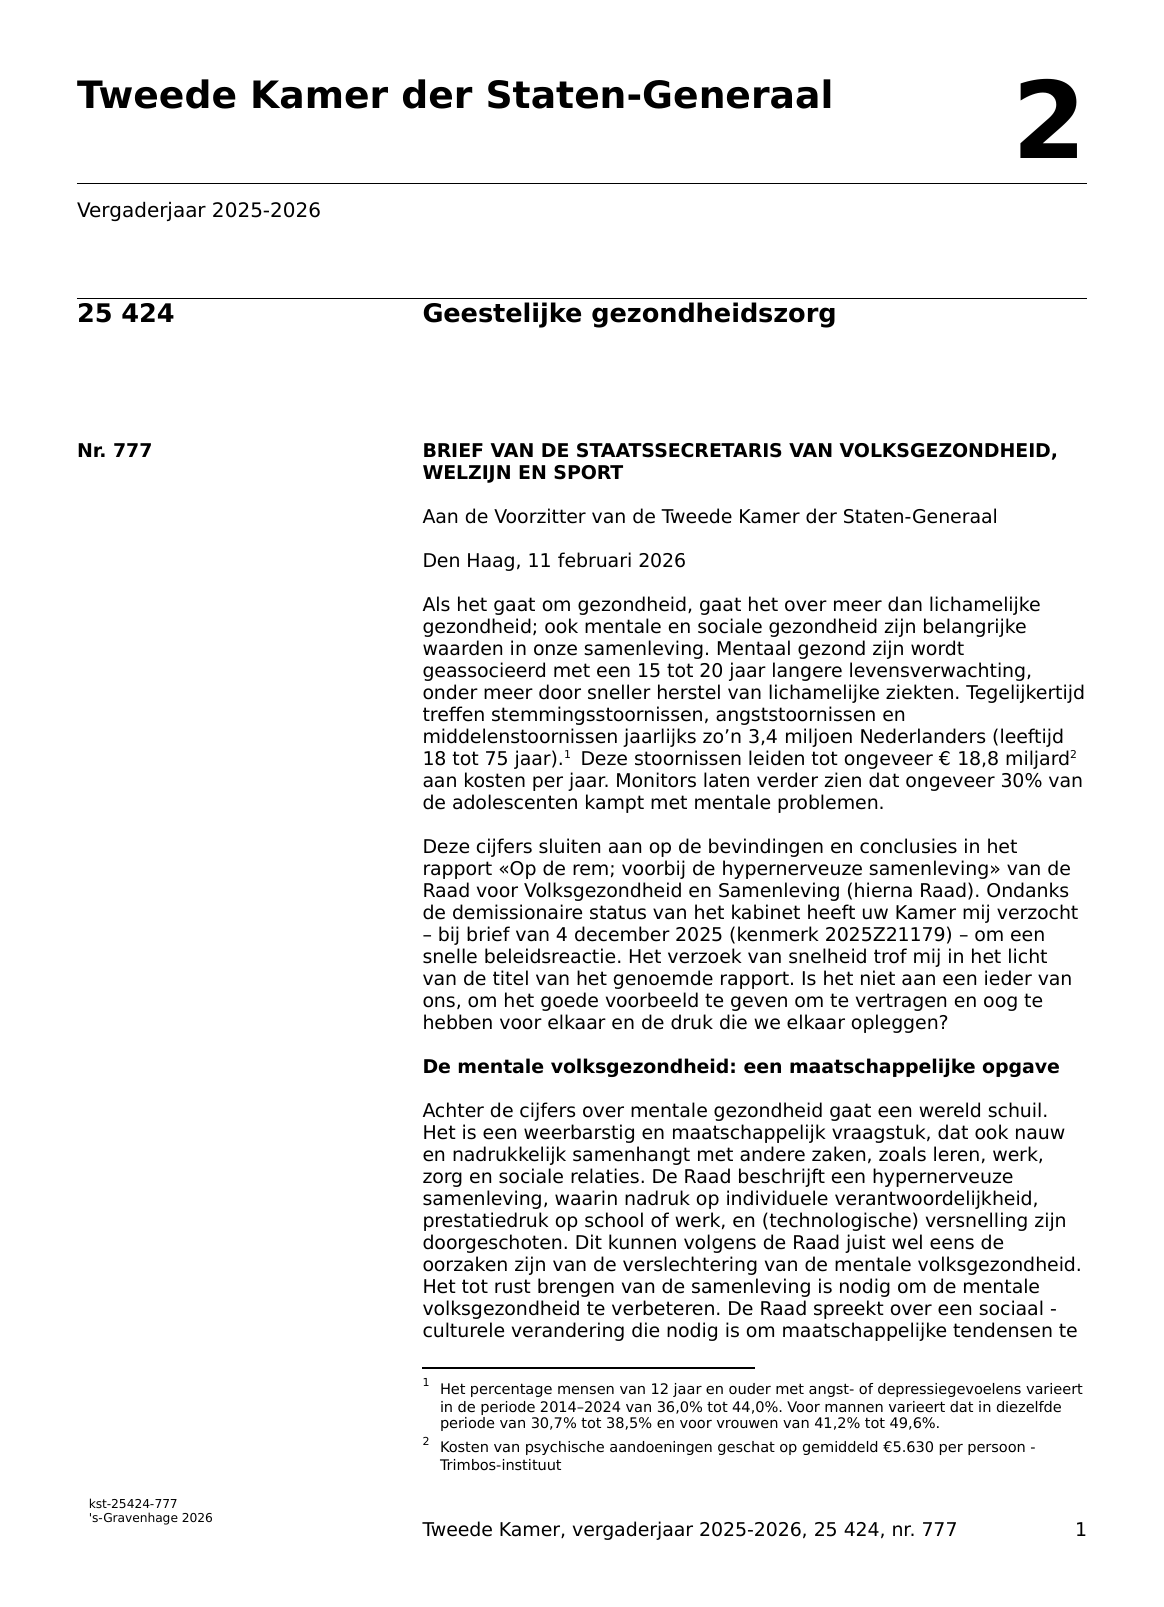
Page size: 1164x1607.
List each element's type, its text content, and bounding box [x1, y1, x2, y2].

text Het percentage mensen van 12 jaar en ouder met angst- of depressiegevoelens varieert in de periode 2014–2024 van 36,0% tot 44,0%. Voor mannen varieert dat in diezelfde periode van 30,7% tot 38,5% en voor vrouwen van 41,2% tot 49,6%. [422, 1377, 1087, 1432]
text Aan de Voorzitter van de Tweede Kamer der Staten-Generaal [422, 506, 1087, 528]
text kst-25424-777 [88, 1497, 323, 1511]
text Als het gaat om gezondheid, gaat het over meer dan lichamelijke gezondheid; ook mentale en sociale gezondheid zijn belangrijke waarden in onze samenleving. Mentaal gezond zijn wordt geassocieerd met een 15 tot 20 jaar langere levensverwachting, onder meer door sneller herstel van lichamelijke ziekten. Tegelijkertijd treffen stemmingsstoornissen, angststoornissen en middelenstoornissen jaarlijks zo’n 3,4 miljoen Nederlanders (leeftijd 18 tot 75 jaar). Deze stoornissen leiden tot ongeveer € 18,8 miljard aan kosten per jaar. Monitors laten verder zien dat ongeveer 30% van de adolescenten kampt met mentale problemen. [422, 594, 1087, 814]
subtitle 25 424 Geestelijke gezondheidszorg [77, 299, 1087, 329]
subtitle Nr. 777 BRIEF VAN DE STAATSSECRETARIS VAN VOLKSGEZONDHEID, WELZIJN EN SPORT [77, 440, 1087, 484]
text 's-Gravenhage 2026 [88, 1511, 323, 1525]
table_header Tweede Kamer der Staten-Generaal [77, 59, 886, 183]
text Den Haag, 11 februari 2026 [422, 550, 1087, 572]
text Deze cijfers sluiten aan op de bevindingen en conclusies in het rapport «Op de rem; voorbij de hypernerveuze samenleving» van de Raad voor Volksgezondheid en Samenleving (hierna Raad). Ondanks de demissionaire status van het kabinet heeft uw Kamer mij verzocht – bij brief van 4 december 2025 (kenmerk 2025Z21179) – om een snelle beleidsreactie. Het verzoek van snelheid trof mij in het licht van de titel van het genoemde rapport. Is het niet aan een ieder van ons, om het goede voorbeeld te geven om te vertragen en oog te hebben voor elkaar en de druk die we elkaar opleggen? [422, 836, 1087, 1034]
subtitle De mentale volksgezondheid: een maatschappelijke opgave [422, 1056, 1087, 1078]
table_header 2 [886, 59, 1087, 183]
text Achter de cijfers over mentale gezondheid gaat een wereld schuil. Het is een weerbarstig en maatschappelijk vraagstuk, dat ook nauw en nadrukkelijk samenhangt met andere zaken, zoals leren, werk, zorg en sociale relaties. De Raad beschrijft een hypernerveuze samenleving, waarin nadruk op individuele verantwoordelijkheid, prestatiedruk op school of werk, en (technologische) versnelling zijn doorgeschoten. Dit kunnen volgens de Raad juist wel eens de oorzaken zijn van de verslechtering van de mentale volksgezondheid. Het tot rust brengen van de samenleving is nodig om de mentale volksgezondheid te verbeteren. De Raad spreekt over een sociaal -culturele verandering die nodig is om maatschappelijke tendensen te [422, 1100, 1087, 1342]
text Kosten van psychische aandoeningen geschat op gemiddeld €5.630 per persoon - Trimbos-instituut [422, 1435, 1087, 1474]
table_cell Vergaderjaar 2025-2026 [77, 184, 1087, 298]
